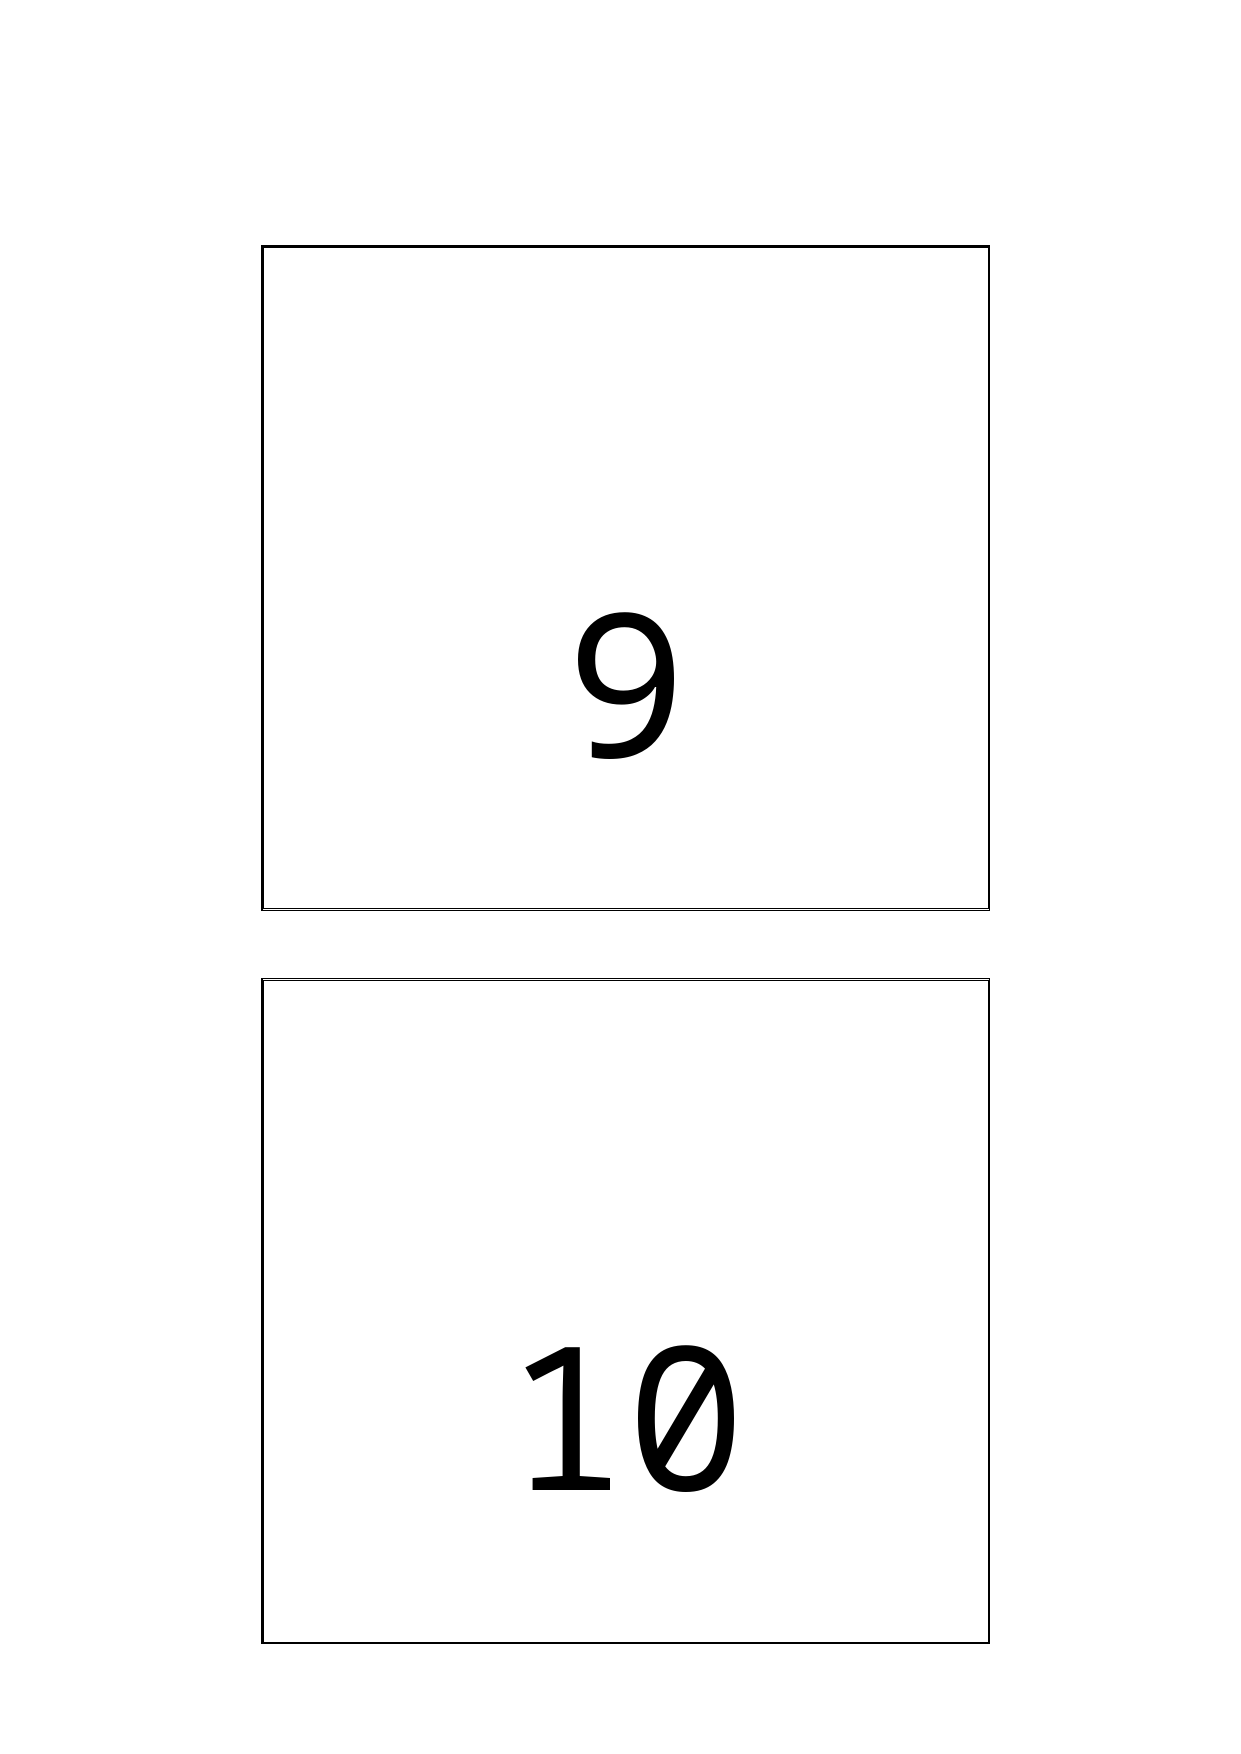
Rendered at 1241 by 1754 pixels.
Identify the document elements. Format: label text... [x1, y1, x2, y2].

text 10 [273, 1277, 979, 1549]
text 9 [273, 544, 979, 816]
